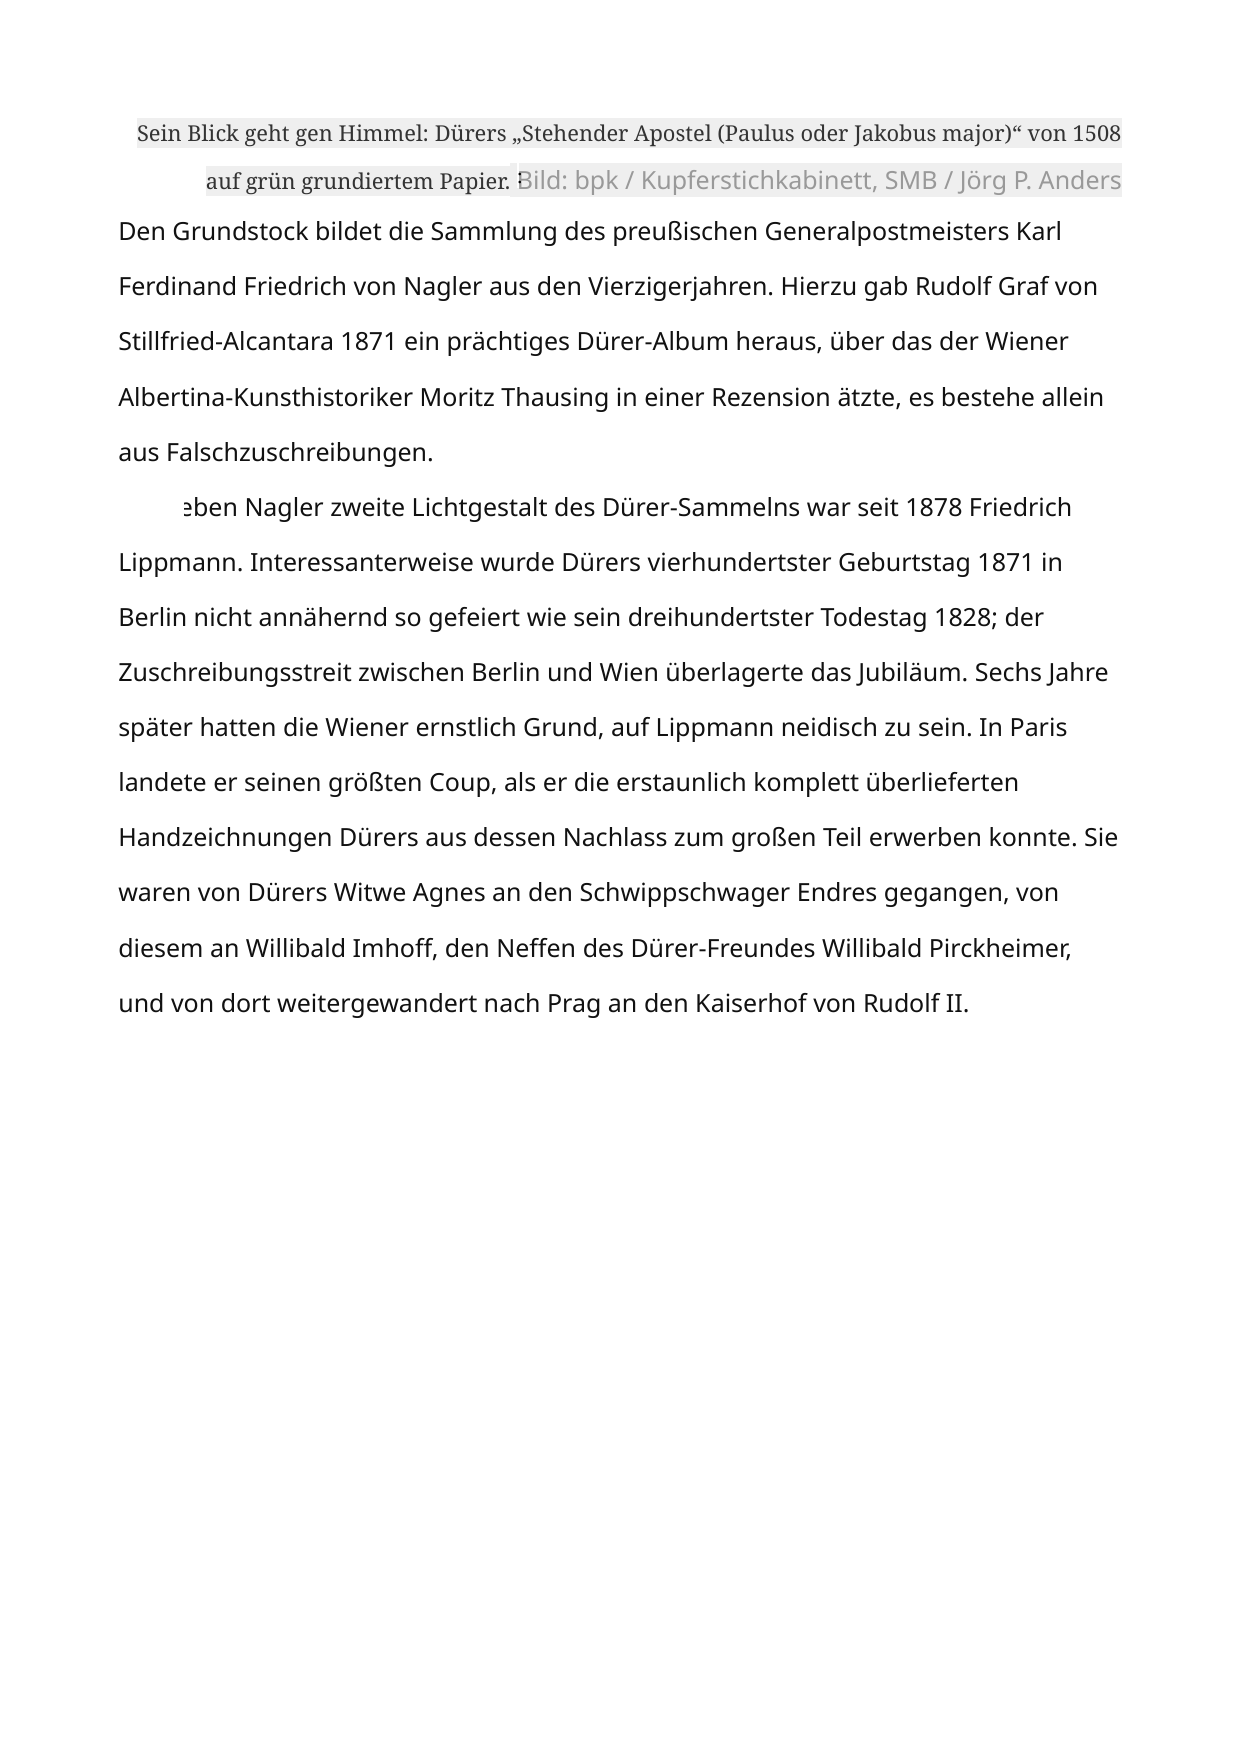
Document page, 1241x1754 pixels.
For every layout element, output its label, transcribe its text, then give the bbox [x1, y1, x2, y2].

text Den Grundstock bildet die Sammlung des preußischen Generalpostmeisters Karl Ferdinand Friedrich von Nagler aus den Vierzigerjahren. Hierzu gab Rudolf Graf von Stillfried-Alcantara 1871 ein prächtiges Dürer-Album heraus, über das der Wiener Albertina-Kunsthistoriker Moritz Thausing in einer Rezension ätzte, es bestehe allein aus Falschzuschreibungen. [118, 214, 1122, 468]
text Sein Blick geht gen Himmel: Dürers „Stehender Apostel (Paulus oder Jakobus major)“ von 1508 auf grün grundiertem Papier. Bild: bpk / Kupferstichkabinett, SMB / Jörg P. Anders [118, 118, 1122, 197]
text Die neben Nagler zweite Lichtgestalt des Dürer-Sammelns war seit 1878 Friedrich Lippmann. Interessanterweise wurde Dürers vierhundertster Geburtstag 1871 in Berlin nicht annähernd so gefeiert wie sein dreihundertster Todestag 1828; der Zuschreibungsstreit zwischen Berlin und Wien überlagerte das Jubiläum. Sechs Jahre später hatten die Wiener ernstlich Grund, auf Lippmann neidisch zu sein. In Paris landete er seinen größten Coup, als er die erstaunlich komplett überlieferten Handzeichnungen Dürers aus dessen Nachlass zum großen Teil erwerben konnte. Sie waren von Dürers Witwe Agnes an den Schwippschwager Endres gegangen, von diesem an Willibald Imhoff, den Neffen des Dürer-Freundes Willibald Pirckheimer, und von dort weitergewandert nach Prag an den Kaiserhof von Rudolf II. [118, 489, 1122, 1019]
